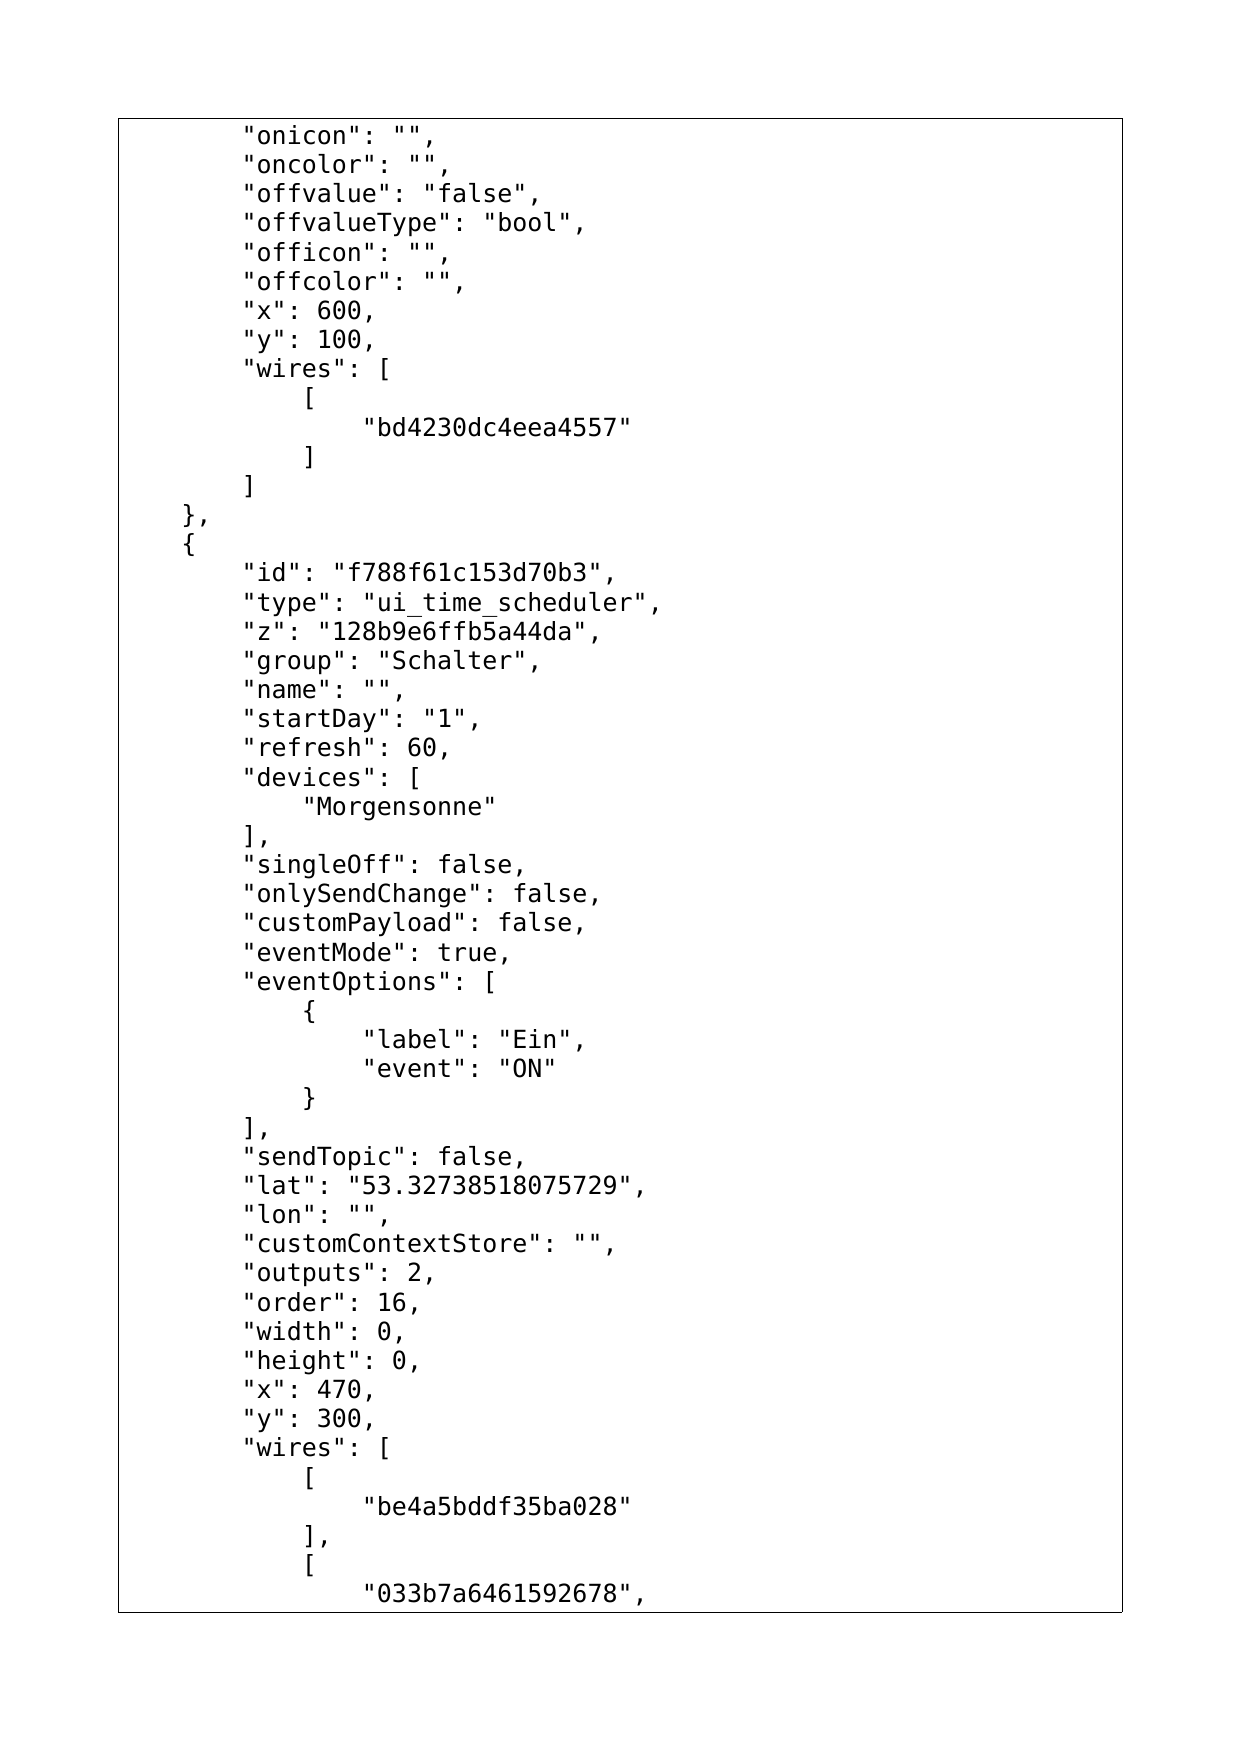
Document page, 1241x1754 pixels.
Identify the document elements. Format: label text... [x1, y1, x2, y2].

table_header "onicon": "", "oncolor": "", "offvalue": "false", "offvalueType": "bool", "officon": "", "offcolor": "", "x": 600, "y": 100, "wires": [ [ "bd4230dc4eea4557" ] ] }, { "id": "f788f61c153d70b3", "type": "ui_time_scheduler", "z": "128b9e6ffb5a44da", "group": "Schalter", "name": "", "startDay": "1", "refresh": 60, "devices": [ "Morgensonne" ], "singleOff": false, "onlySendChange": false, "customPayload": false, "eventMode": true, "eventOptions": [ { "label": "Ein", "event": "ON" } ], "sendTopic": false, "lat": "53.32738518075729", "lon": "", "customContextStore": "", "outputs": 2, "order": 16, "width": 0, "height": 0, "x": 470, "y": 300, "wires": [ [ "be4a5bddf35ba028" ], [ "033b7a6461592678", [119, 119, 1122, 1612]
